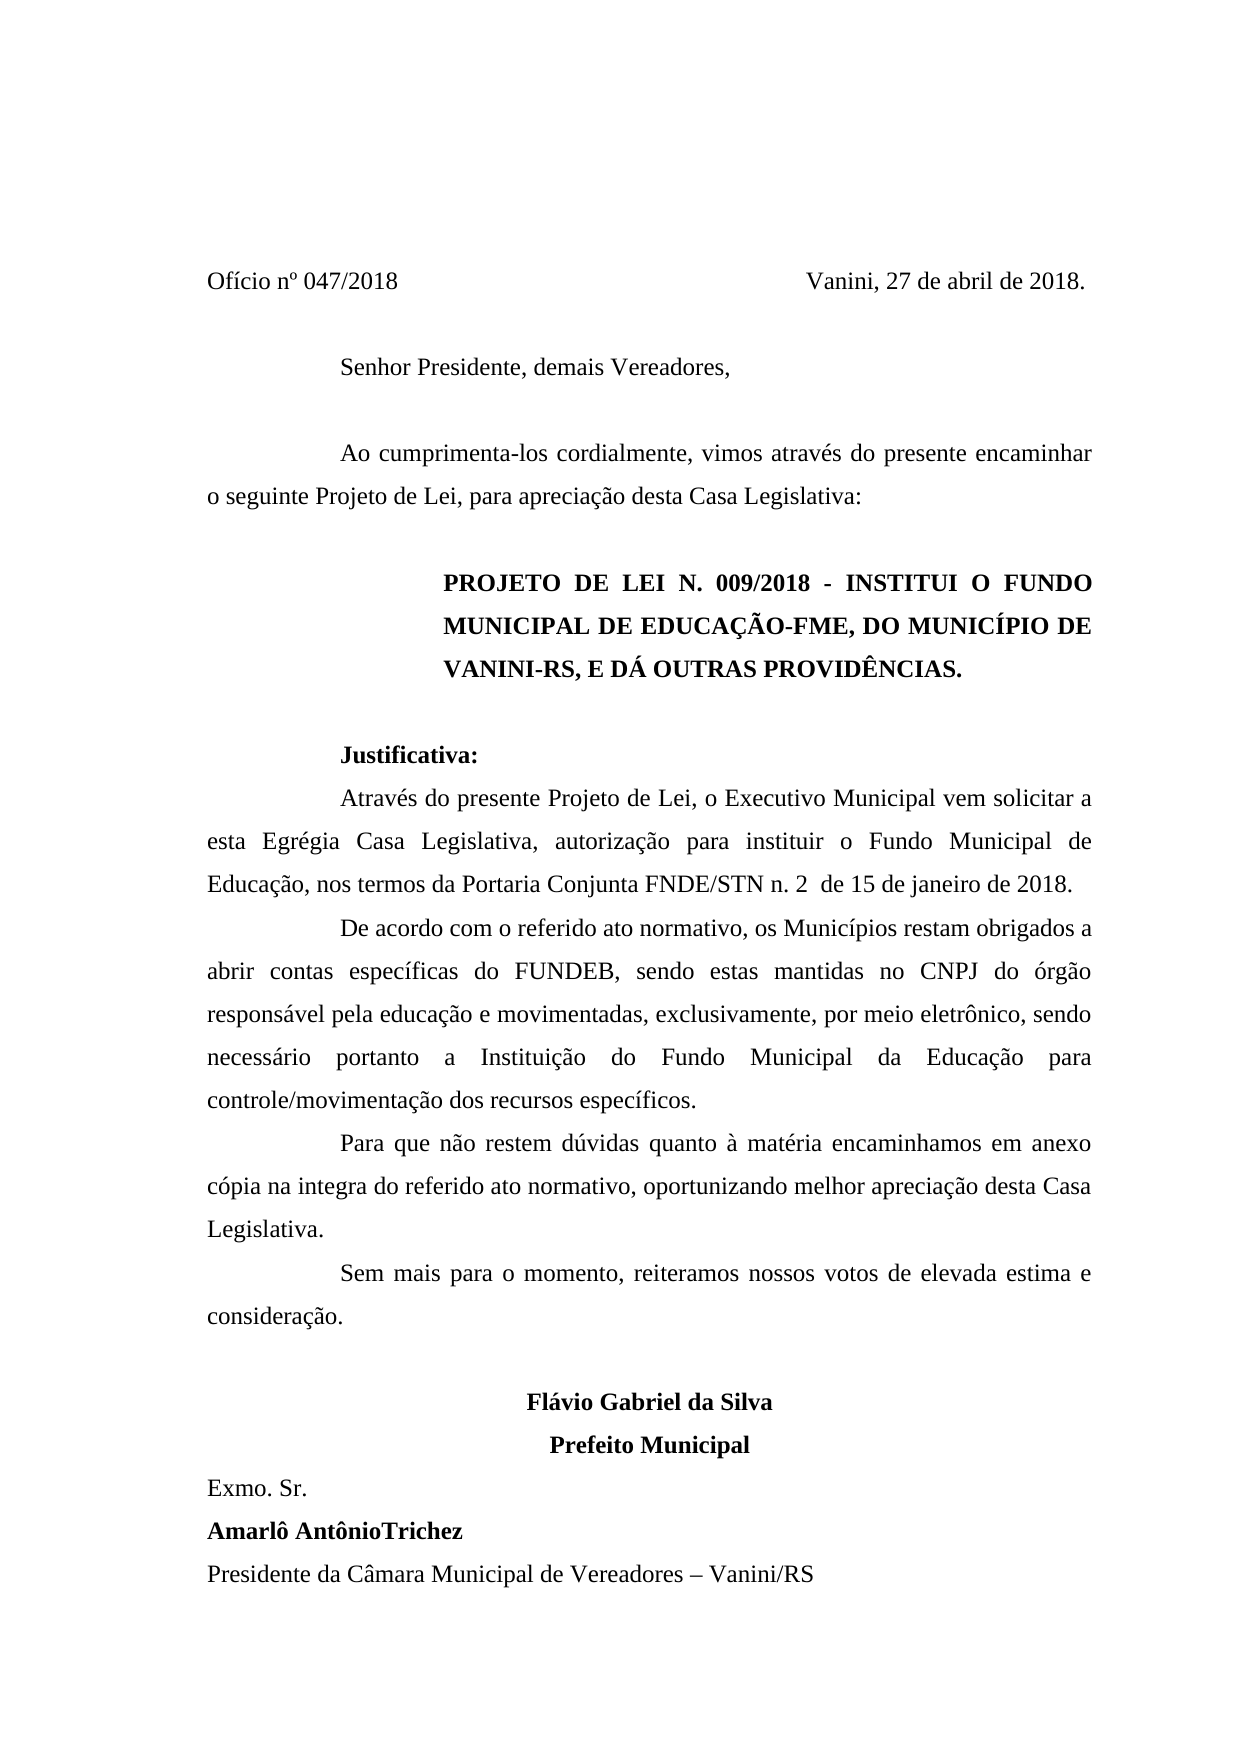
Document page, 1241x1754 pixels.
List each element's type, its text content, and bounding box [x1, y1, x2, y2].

text Flávio Gabriel da Silva [207, 1387, 1092, 1416]
text Presidente da Câmara Municipal de Vereadores – Vanini/RS [207, 1559, 1092, 1588]
text Exmo. Sr. [207, 1473, 1092, 1502]
text Ao cumprimenta-los cordialmente, vimos através do presente encaminhar o seguinte Projeto de Lei, para apreciação desta Casa Legislativa: [207, 438, 1092, 510]
text Através do presente Projeto de Lei, o Executivo Municipal vem solicitar a esta Egrégia Casa Legislativa, autorização para instituir o Fundo Municipal de Educação, nos termos da Portaria Conjunta FNDE/STN n. 2 de 15 de janeiro de 2018. [207, 783, 1092, 898]
text Para que não restem dúvidas quanto à matéria encaminhamos em anexo cópia na integra do referido ato normativo, oportunizando melhor apreciação desta Casa Legislativa. [207, 1128, 1092, 1243]
text Sem mais para o momento, reiteramos nossos votos de elevada estima e consideração. [207, 1258, 1092, 1329]
text Prefeito Municipal [207, 1430, 1092, 1459]
text Justificativa: [207, 740, 1092, 769]
text PROJETO DE LEI N. 009/2018 - INSTITUI O FUNDO MUNICIPAL DE EDUCAÇÃO-FME, DO MUNICÍPIO DE VANINI-RS, E DÁ OUTRAS PROVIDÊNCIAS. [443, 568, 1092, 683]
text De acordo com o referido ato normativo, os Municípios restam obrigados a abrir contas específicas do FUNDEB, sendo estas mantidas no CNPJ do órgão responsável pela educação e movimentadas, exclusivamente, por meio eletrônico, sendo necessário portanto a Instituição do Fundo Municipal da Educação para controle/movimentação dos recursos específicos. [207, 913, 1092, 1114]
text Ofício nº 047/2018 Vanini, 27 de abril de 2018. [207, 266, 1092, 294]
text Senhor Presidente, demais Vereadores, [207, 352, 1092, 381]
text Amarlô AntônioTrichez [207, 1516, 1092, 1545]
